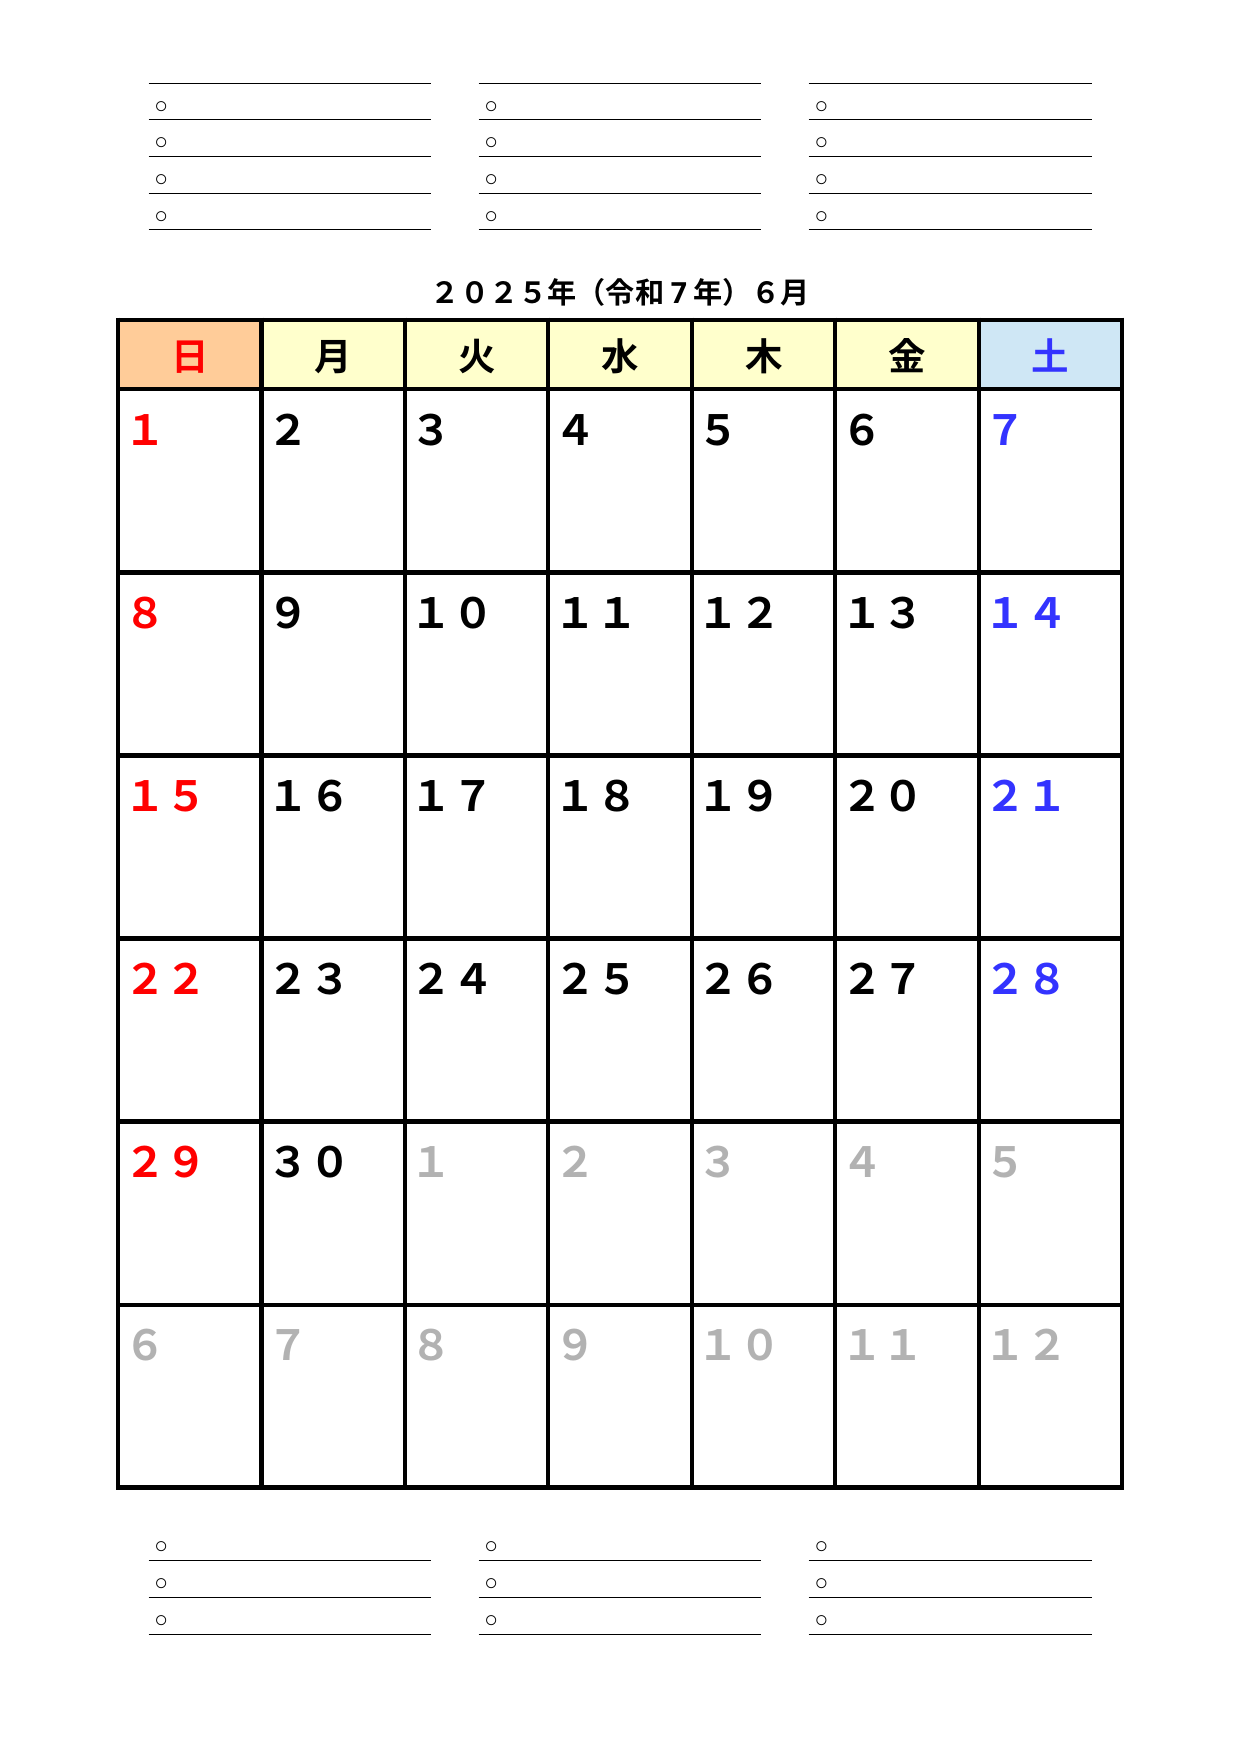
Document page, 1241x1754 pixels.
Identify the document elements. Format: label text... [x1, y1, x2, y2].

table_cell 日 [120, 322, 259, 387]
table_cell ２ [550, 1124, 690, 1302]
table_cell １７ [407, 758, 546, 936]
table_cell ４ [550, 391, 690, 570]
table_cell １２ [981, 1307, 1120, 1485]
table_cell ○ [479, 84, 761, 119]
table_cell ２２ [120, 941, 259, 1119]
table_cell １５ [120, 758, 259, 936]
table_cell [431, 119, 478, 156]
table_cell [431, 83, 478, 119]
table_cell ２１ [981, 758, 1120, 936]
table_cell [761, 1560, 808, 1597]
table_cell ２３ [264, 941, 403, 1119]
table_cell 月 [264, 322, 403, 387]
table_cell ６ [837, 391, 977, 570]
table_cell １０ [694, 1307, 833, 1485]
table_cell ３ [407, 391, 546, 570]
table_cell ○ [149, 1561, 431, 1597]
table_cell 金 [837, 322, 977, 387]
table_cell １ [120, 391, 259, 570]
table_cell ４ [837, 1124, 977, 1302]
table_cell [431, 1560, 478, 1597]
table_cell ○ [809, 1598, 1092, 1634]
table_cell ９ [550, 1307, 690, 1485]
table_cell ２７ [837, 941, 977, 1119]
table_cell ９ [264, 575, 403, 753]
table_cell １０ [407, 575, 546, 753]
table_cell ２５ [550, 941, 690, 1119]
table_cell [431, 1597, 478, 1634]
table_header ○ [149, 1524, 431, 1560]
table_cell ８ [407, 1307, 546, 1485]
table_cell １１ [550, 575, 690, 753]
table_cell ○ [479, 157, 761, 193]
table_cell ○ [809, 1561, 1092, 1597]
table_cell ○ [809, 157, 1092, 193]
table_cell [761, 119, 808, 156]
table_cell 水 [550, 322, 690, 387]
table_cell [431, 156, 478, 193]
table_cell ５ [981, 1124, 1120, 1302]
table_cell ２９ [120, 1124, 259, 1302]
table_cell １ [407, 1124, 546, 1302]
table_cell ○ [149, 1598, 431, 1634]
table_cell 土 [981, 322, 1120, 387]
table_header ○ [809, 1524, 1092, 1560]
table_cell 火 [407, 322, 546, 387]
table_cell ２０ [837, 758, 977, 936]
table_cell ○ [149, 84, 431, 119]
table_cell ○ [809, 84, 1092, 119]
table_cell ３０ [264, 1124, 403, 1302]
table_cell ２８ [981, 941, 1120, 1119]
table_cell １９ [694, 758, 833, 936]
table_cell 木 [694, 322, 833, 387]
table_cell [761, 83, 808, 119]
table_cell ２４ [407, 941, 546, 1119]
table_cell [761, 156, 808, 193]
table_cell ６ [120, 1307, 259, 1485]
table_cell ○ [479, 1598, 761, 1634]
table_cell [431, 193, 478, 229]
table_cell ８ [120, 575, 259, 753]
table_cell １１ [837, 1307, 977, 1485]
table_cell ５ [694, 391, 833, 570]
table_cell ○ [149, 194, 431, 229]
table_cell ７ [264, 1307, 403, 1485]
table_cell ○ [479, 120, 761, 156]
table_cell ○ [149, 157, 431, 193]
table_cell ○ [809, 194, 1092, 229]
table_cell ３ [694, 1124, 833, 1302]
table_cell [761, 193, 808, 229]
table_header ○ [479, 1524, 761, 1560]
table_header [761, 1524, 808, 1560]
table_header [431, 1524, 478, 1560]
table_cell １３ [837, 575, 977, 753]
table_cell ○ [479, 194, 761, 229]
table_header ２０２５年（令和7年）６月 [118, 264, 1122, 317]
table_cell １２ [694, 575, 833, 753]
table_cell ７ [981, 391, 1120, 570]
table_cell １８ [550, 758, 690, 936]
table_cell ○ [809, 120, 1092, 156]
table_cell ２ [264, 391, 403, 570]
table_cell [761, 1597, 808, 1634]
table_cell ○ [149, 120, 431, 156]
table_cell ２６ [694, 941, 833, 1119]
table_cell １６ [264, 758, 403, 936]
table_cell １４ [981, 575, 1120, 753]
table_cell ○ [479, 1561, 761, 1597]
